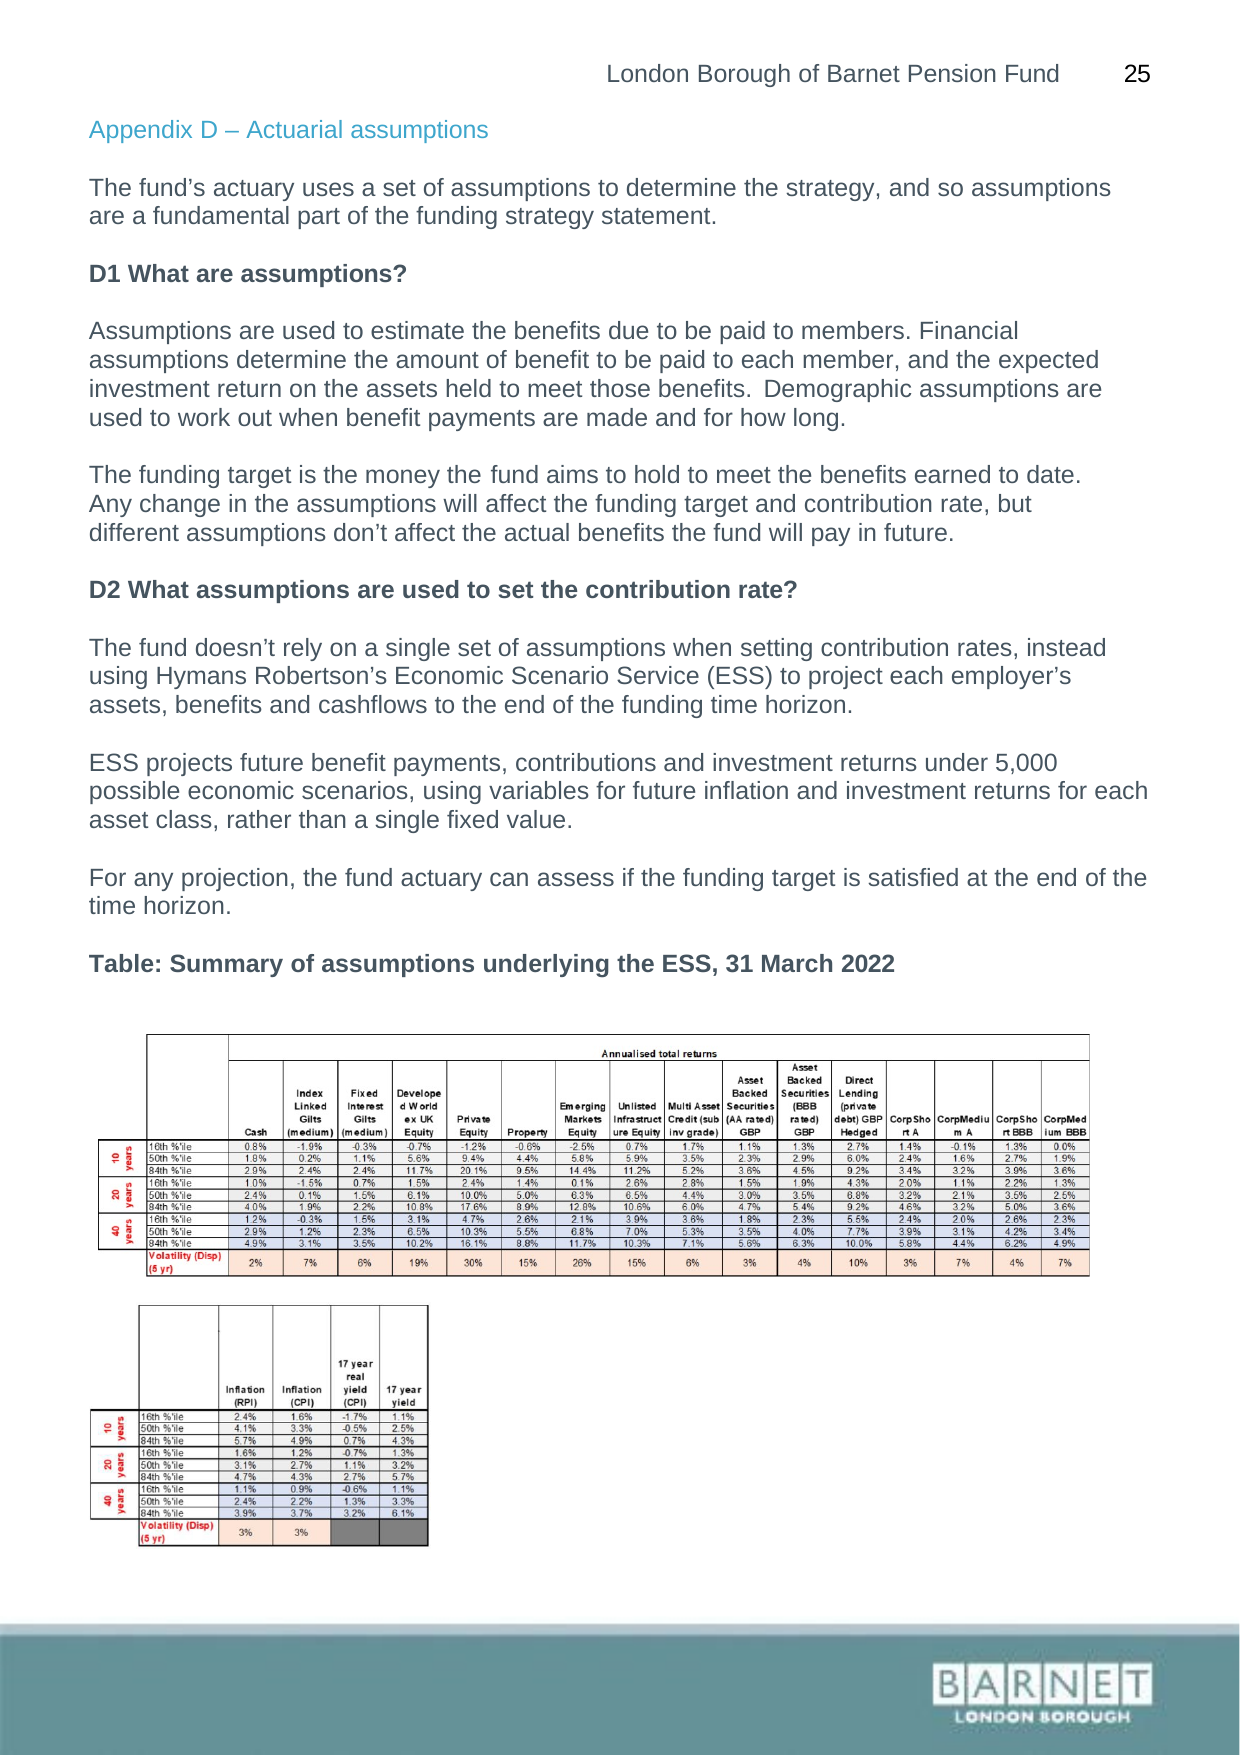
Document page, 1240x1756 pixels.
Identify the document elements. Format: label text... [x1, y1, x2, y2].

text The fund doesn’t rely on a single set of assumptions when setting contribution rates, instead using Hymans Robertson’s Economic Scenario Service (ESS) to project each employer’s assets, benefits and cashflows to the end of the funding time horizon. [89, 633, 1122, 719]
text Assumptions are used to estimate the benefits due to be paid to members. Financial assumptions determine the amount of benefit to be paid to each member, and the expected investment return on the assets held to meet those benefits. Demographic assumptions are used to work out when benefit payments are made and for how long. [89, 316, 1151, 431]
subtitle Table: Summary of assumptions underlying the ESS, 31 March 2022 [89, 949, 1175, 978]
text Appendix D – Actuarial assumptions [89, 115, 1175, 144]
text The funding target is the money the fund aims to hold to meet the benefits earned to date. Any change in the assumptions will affect the funding target and contribution rate, but different assumptions don’t affect the actual benefits the fund will pay in future. [89, 460, 1128, 546]
text For any projection, the fund actuary can assess if the funding target is satisfied at the end of the time horizon. [89, 863, 1151, 920]
subtitle D2 What assumptions are used to set the contribution rate? [89, 575, 1175, 604]
text The fund’s actuary uses a set of assumptions to determine the strategy, and so assumptions are a fundamental part of the funding strategy statement. [89, 172, 1122, 230]
subtitle D1 What are assumptions? [89, 259, 1175, 287]
text ESS projects future benefit payments, contributions and investment returns under 5,000 possible economic scenarios, using variables for future inflation and investment returns for each asset class, rather than a single fixed value. [89, 748, 1148, 834]
